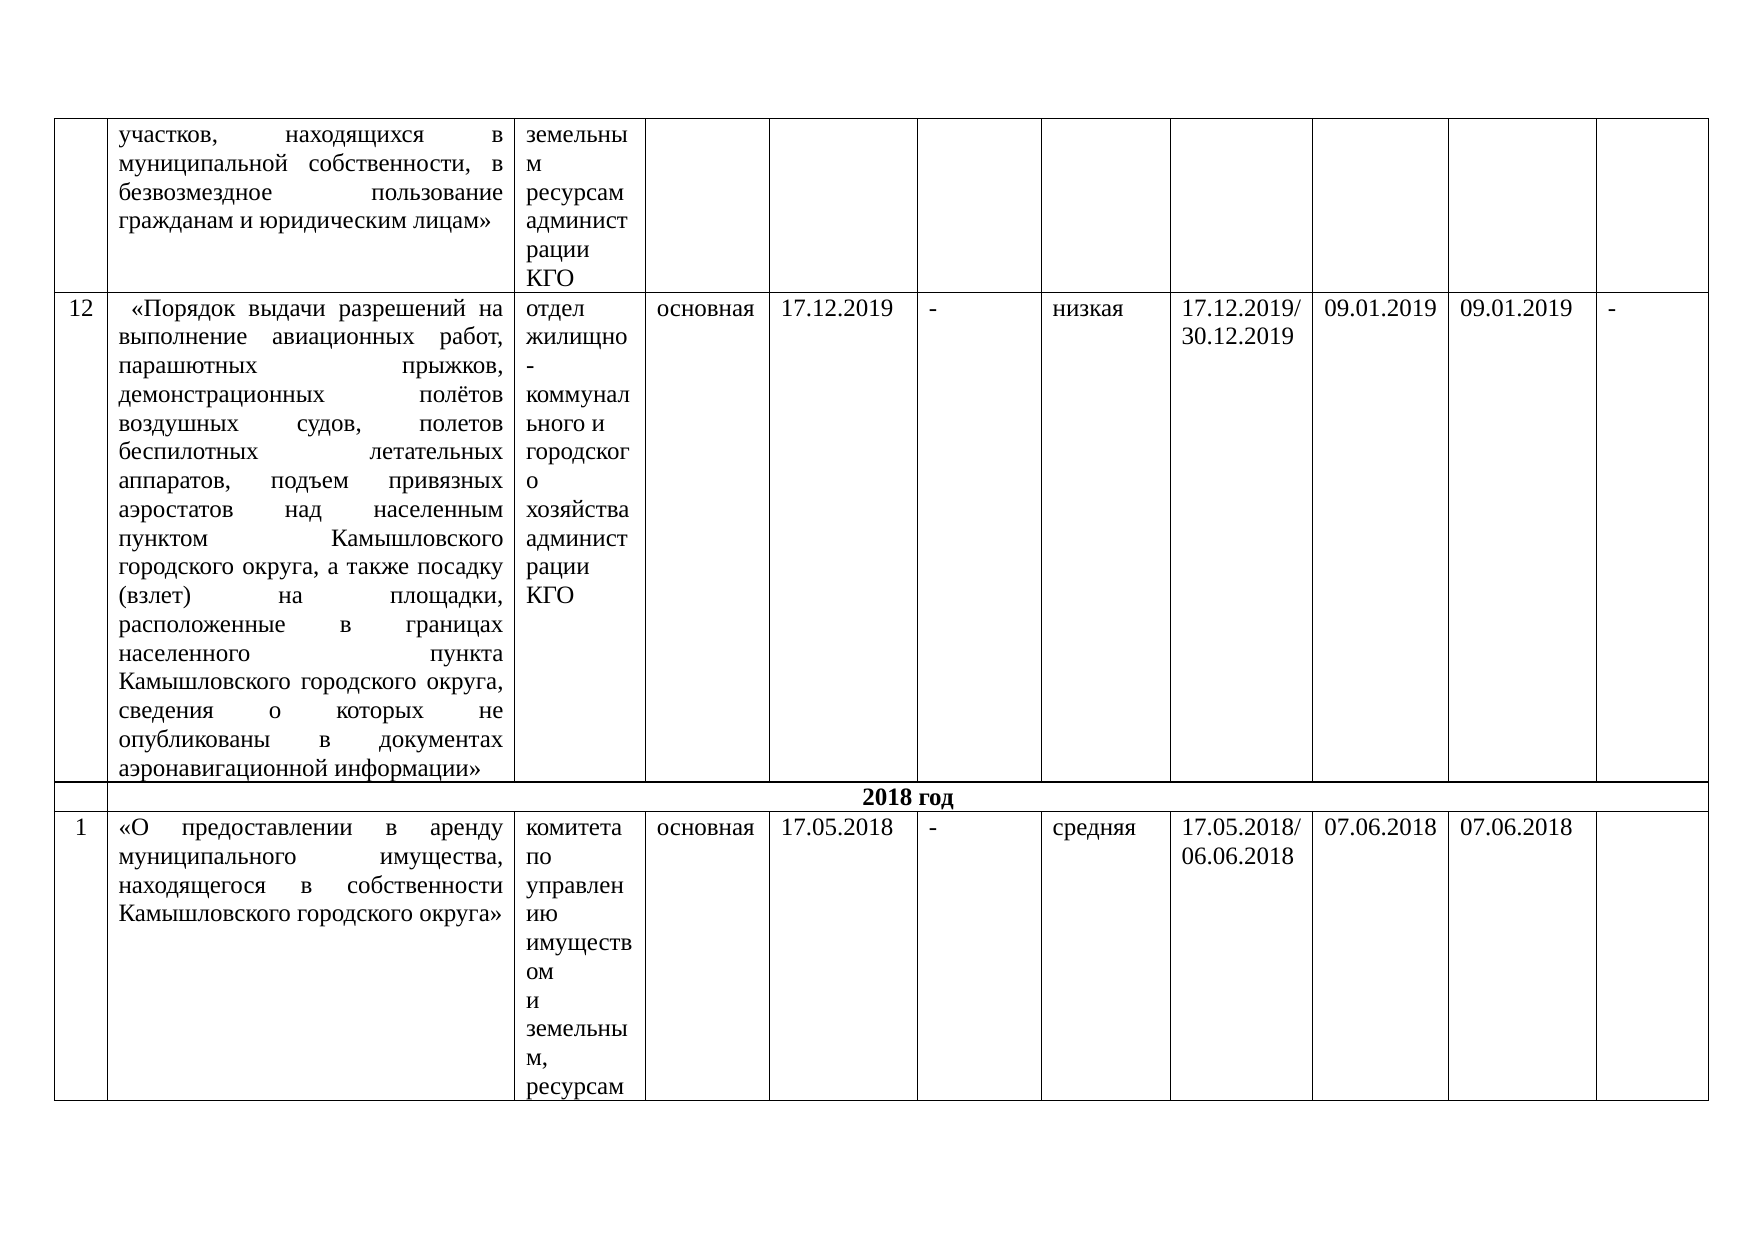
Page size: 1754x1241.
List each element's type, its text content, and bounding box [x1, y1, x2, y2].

table_cell основная [646, 812, 769, 1100]
table_cell [55, 783, 107, 811]
table_cell земельным ресурсам администрации КГО [515, 119, 645, 292]
table_cell комитета по управлению имуществом и земельным, ресурсам [515, 812, 645, 1100]
table_cell [55, 119, 107, 292]
table_cell [1042, 119, 1170, 292]
table_cell «Порядок выдачи разрешений на выполнение авиационных работ, парашютных прыжков, демонстрационных полётов воздушных судов, полетов беспилотных летательных аппаратов, подъем привязных аэростатов над населенным пунктом Камышловского городского округа, а также посадку (взлет) на площадки, расположенные в границах населенного пункта Камышловского городского округа, сведения о которых не опубликованы в документах аэронавигационной информации» [108, 293, 514, 781]
table_cell 07.06.2018 [1313, 812, 1448, 1100]
table_cell - [1597, 119, 1708, 292]
table_cell 09.01.2019 [1313, 293, 1448, 781]
table_cell 09.01.2019 [1449, 293, 1596, 781]
table_cell [1597, 812, 1708, 1100]
table_cell 17.05.2018/06.06.2018 [1171, 812, 1312, 1100]
table_cell - [918, 119, 1041, 292]
table_cell 17.12.2019 [770, 293, 917, 781]
table_cell 17.12.2019/30.12.2019 [1171, 293, 1312, 781]
table_cell основная [646, 293, 769, 781]
table_cell [646, 119, 769, 292]
table_cell низкая [1042, 293, 1170, 781]
table_cell средняя [1042, 812, 1170, 1100]
table_cell 07.06.2018 [1449, 812, 1596, 1100]
table_cell отдел жилищно-коммунального и городского хозяйства администрации КГО [515, 293, 645, 781]
table_cell 1 [55, 812, 107, 1100]
table_cell - [918, 293, 1041, 781]
table_cell [1171, 119, 1312, 292]
table_cell 2018 год [108, 783, 1708, 811]
table_cell - [918, 812, 1041, 1100]
table_cell - [1597, 293, 1708, 781]
table_cell [770, 119, 917, 292]
table_cell 12 [55, 293, 107, 781]
table_cell участков, находящихся в муниципальной собственности, в безвозмездное пользование гражданам и юридическим лицам» [108, 119, 514, 292]
table_cell [1449, 119, 1596, 292]
table_cell [1313, 119, 1448, 292]
table_cell «О предоставлении в аренду муниципального имущества, находящегося в собственности Камышловского городского округа» [108, 812, 514, 1100]
table_cell 17.05.2018 [770, 812, 917, 1100]
